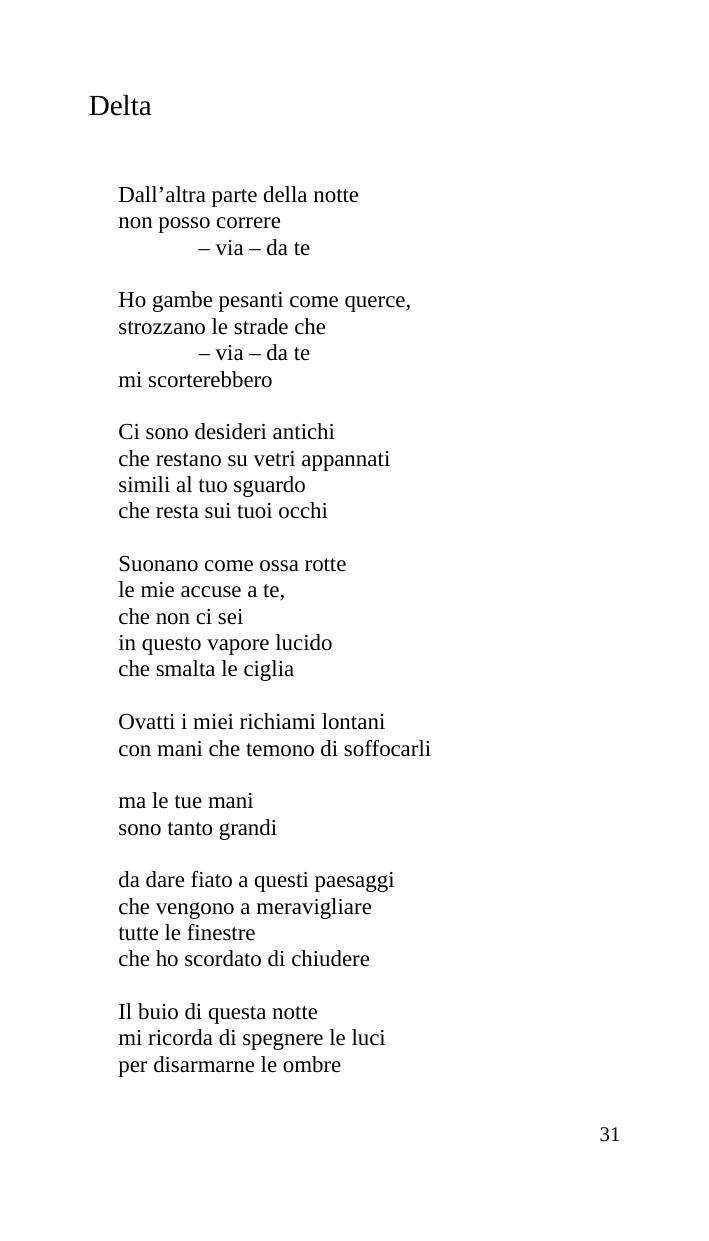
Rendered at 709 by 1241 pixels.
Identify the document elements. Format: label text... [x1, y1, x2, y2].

text Delta [88, 88, 620, 122]
text che smalta le ciglia [88, 656, 620, 682]
text ‒ via ‒ da te [88, 339, 620, 366]
text che non ci sei [88, 603, 620, 629]
text ma le tue mani [88, 787, 620, 814]
text con mani che temono di soffocarli [88, 734, 620, 761]
text le mie accuse a te, [88, 576, 620, 603]
text che ho scordato di chiudere [88, 945, 620, 972]
text Ho gambe pesanti come querce, [88, 287, 620, 313]
text mi ricorda di spegnere le luci [88, 1024, 620, 1051]
text da dare fiato a questi paesaggi [88, 866, 620, 893]
text per disarmarne le ombre [88, 1051, 620, 1077]
text simili al tuo sguardo [88, 471, 620, 497]
text che vengono a meravigliare [88, 893, 620, 919]
text non posso correre [88, 207, 620, 234]
text Ovatti i miei richiami lontani [88, 708, 620, 734]
text Il buio di questa notte [88, 998, 620, 1024]
text Dall’altra parte della notte [88, 181, 620, 207]
text che resta sui tuoi occhi [88, 497, 620, 524]
text strozzano le strade che [88, 313, 620, 339]
text mi scorterebbero [88, 366, 620, 392]
text che restano su vetri appannati [88, 445, 620, 471]
text in questo vapore lucido [88, 629, 620, 656]
text Ci sono desideri antichi [88, 418, 620, 445]
text Suonano come ossa rotte [88, 550, 620, 576]
text sono tanto grandi [88, 814, 620, 840]
text tutte le finestre [88, 919, 620, 945]
text ‒ via ‒ da te [88, 234, 620, 260]
